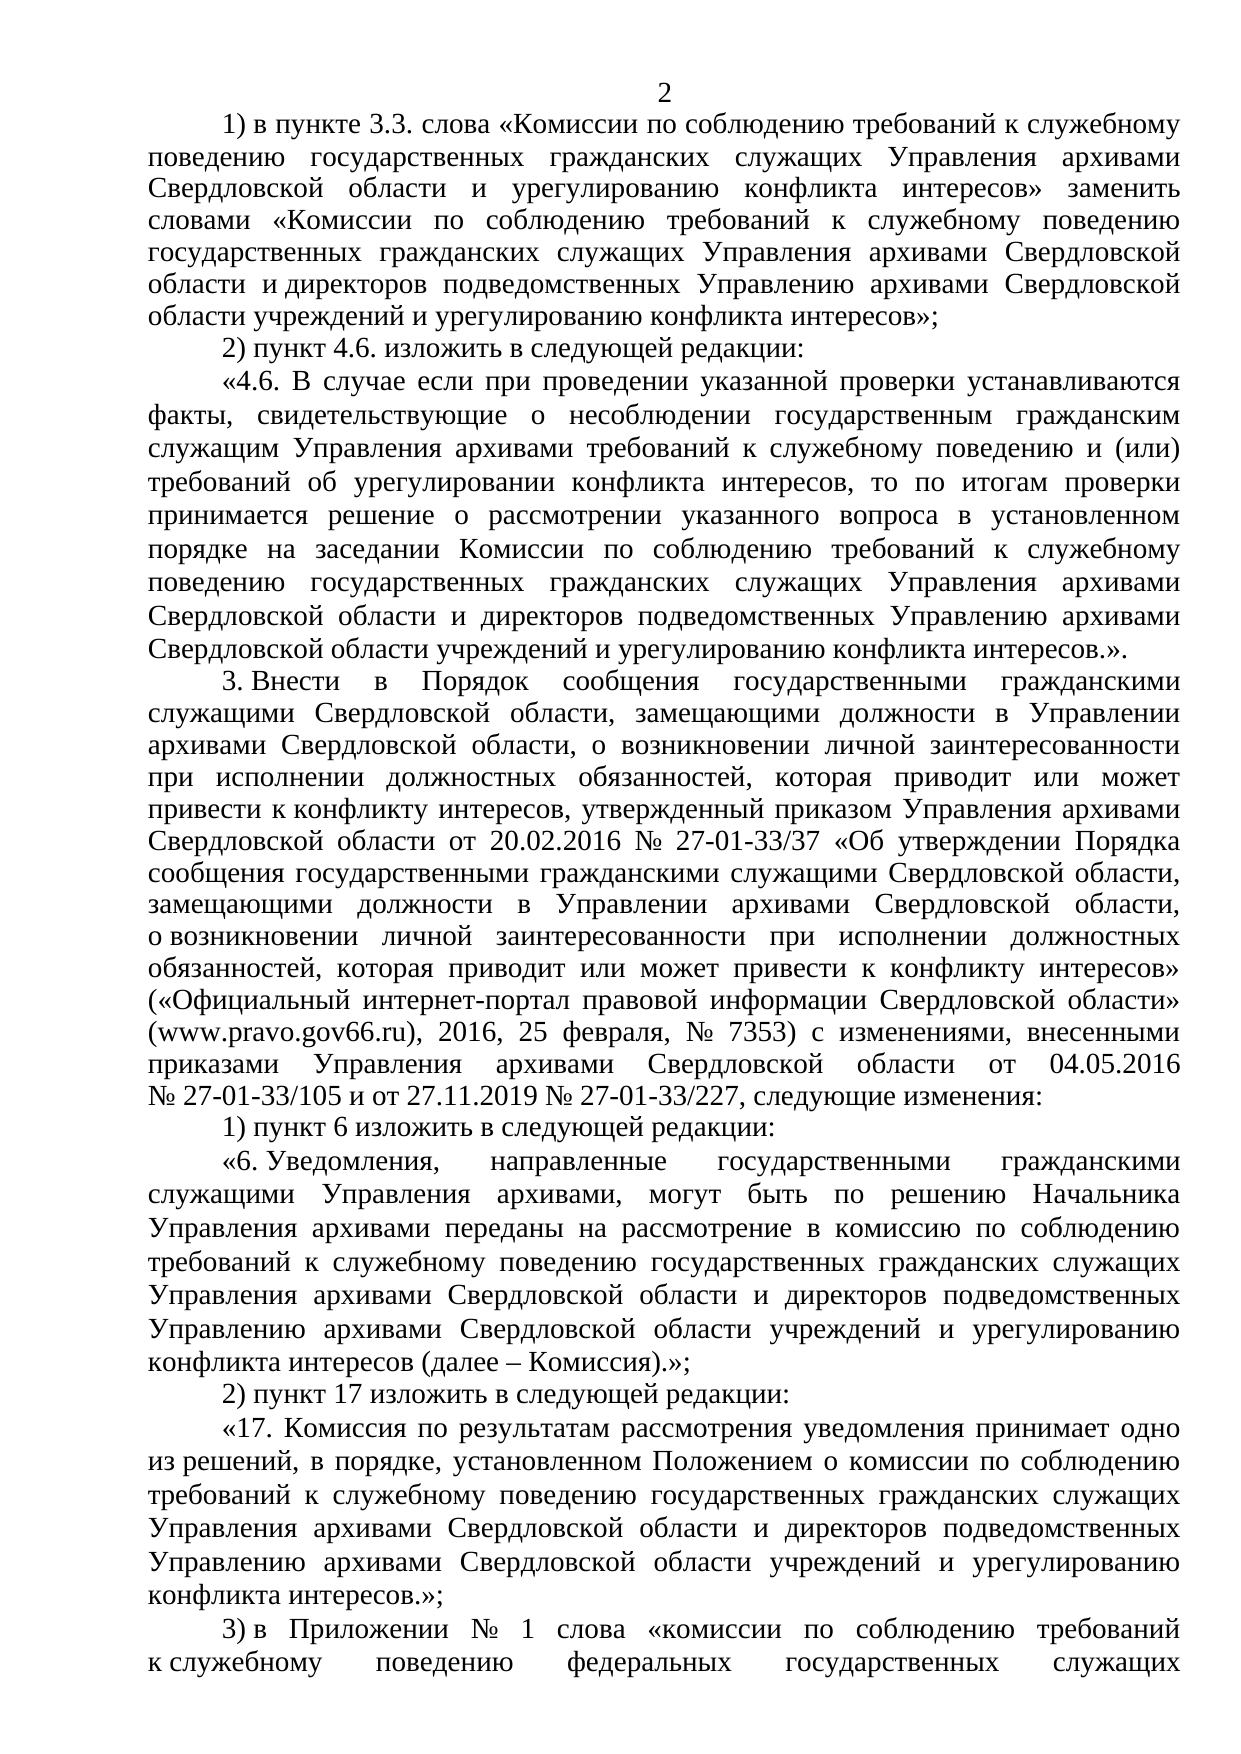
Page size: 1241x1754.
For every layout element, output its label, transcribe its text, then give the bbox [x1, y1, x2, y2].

text «6. Уведомления, направленные государственными гражданскими служащими Управления архивами, могут быть по решению Начальника Управления архивами переданы на рассмотрение в комиссию по соблюдению требований к служебному поведению государственных гражданских служащих Управления архивами Свердловской области и директоров подведомственных Управлению архивами Свердловской области учреждений и урегулированию конфликта интересов (далее – Комиссия).»; [148, 1143, 1181, 1378]
text 3) в Приложении № 1 слова «комиссии по соблюдению требований к служебному поведению федеральных государственных служащих [148, 1611, 1181, 1678]
text 1) в пункте 3.3. слова «Комиссии по соблюдению требований к служебному поведению государственных гражданских служащих Управления архивами Свердловской области и урегулированию конфликта интересов» заменить словами «Комиссии по соблюдению требований к служебному поведению государственных гражданских служащих Управления архивами Свердловской области и директоров подведомственных Управлению архивами Свердловской области учреждений и урегулированию конфликта интересов»; [148, 108, 1181, 332]
text «4.6. В случае если при проведении указанной проверки устанавливаются факты, свидетельствующие о несоблюдении государственным гражданским служащим Управления архивами требований к служебному поведению и (или) требований об урегулировании конфликта интересов, то по итогам проверки принимается решение о рассмотрении указанного вопроса в установленном порядке на заседании Комиссии по соблюдению требований к служебному поведению государственных гражданских служащих Управления архивами Свердловской области и директоров подведомственных Управлению архивами Свердловской области учреждений и урегулированию конфликта интересов.». [148, 363, 1181, 665]
text 2) пункт 17 изложить в следующей редакции: [148, 1378, 1181, 1410]
text «17. Комиссия по результатам рассмотрения уведомления принимает одно из решений, в порядке, установленном Положением о комиссии по соблюдению требований к служебному поведению государственных гражданских служащих Управления архивами Свердловской области и директоров подведомственных Управлению архивами Свердловской области учреждений и урегулированию конфликта интересов.»; [148, 1410, 1181, 1611]
text 1) пункт 6 изложить в следующей редакции: [148, 1111, 1181, 1143]
text 2) пункт 4.6. изложить в следующей редакции: [148, 332, 1181, 363]
text 3. Внести в Порядок сообщения государственными гражданскими служащими Свердловской области, замещающими должности в Управлении архивами Свердловской области, о возникновении личной заинтересованности при исполнении должностных обязанностей, которая приводит или может привести к конфликту интересов, утвержденный приказом Управления архивами Свердловской области от 20.02.2016 № 27-01-33/37 «Об утверждении Порядка сообщения государственными гражданскими служащими Свердловской области, замещающими должности в Управлении архивами Свердловской области, о возникновении личной заинтересованности при исполнении должностных обязанностей, которая приводит или может привести к конфликту интересов» («Официальный интернет-портал правовой информации Свердловской области» (www.pravo.gov66.ru), 2016, 25 февраля, № 7353) с изменениями, внесенными приказами Управления архивами Свердловской области от 04.05.2016 № 27‑01‑33/105 и от 27.11.2019 № 27-01-33/227, следующие изменения: [148, 665, 1181, 1111]
